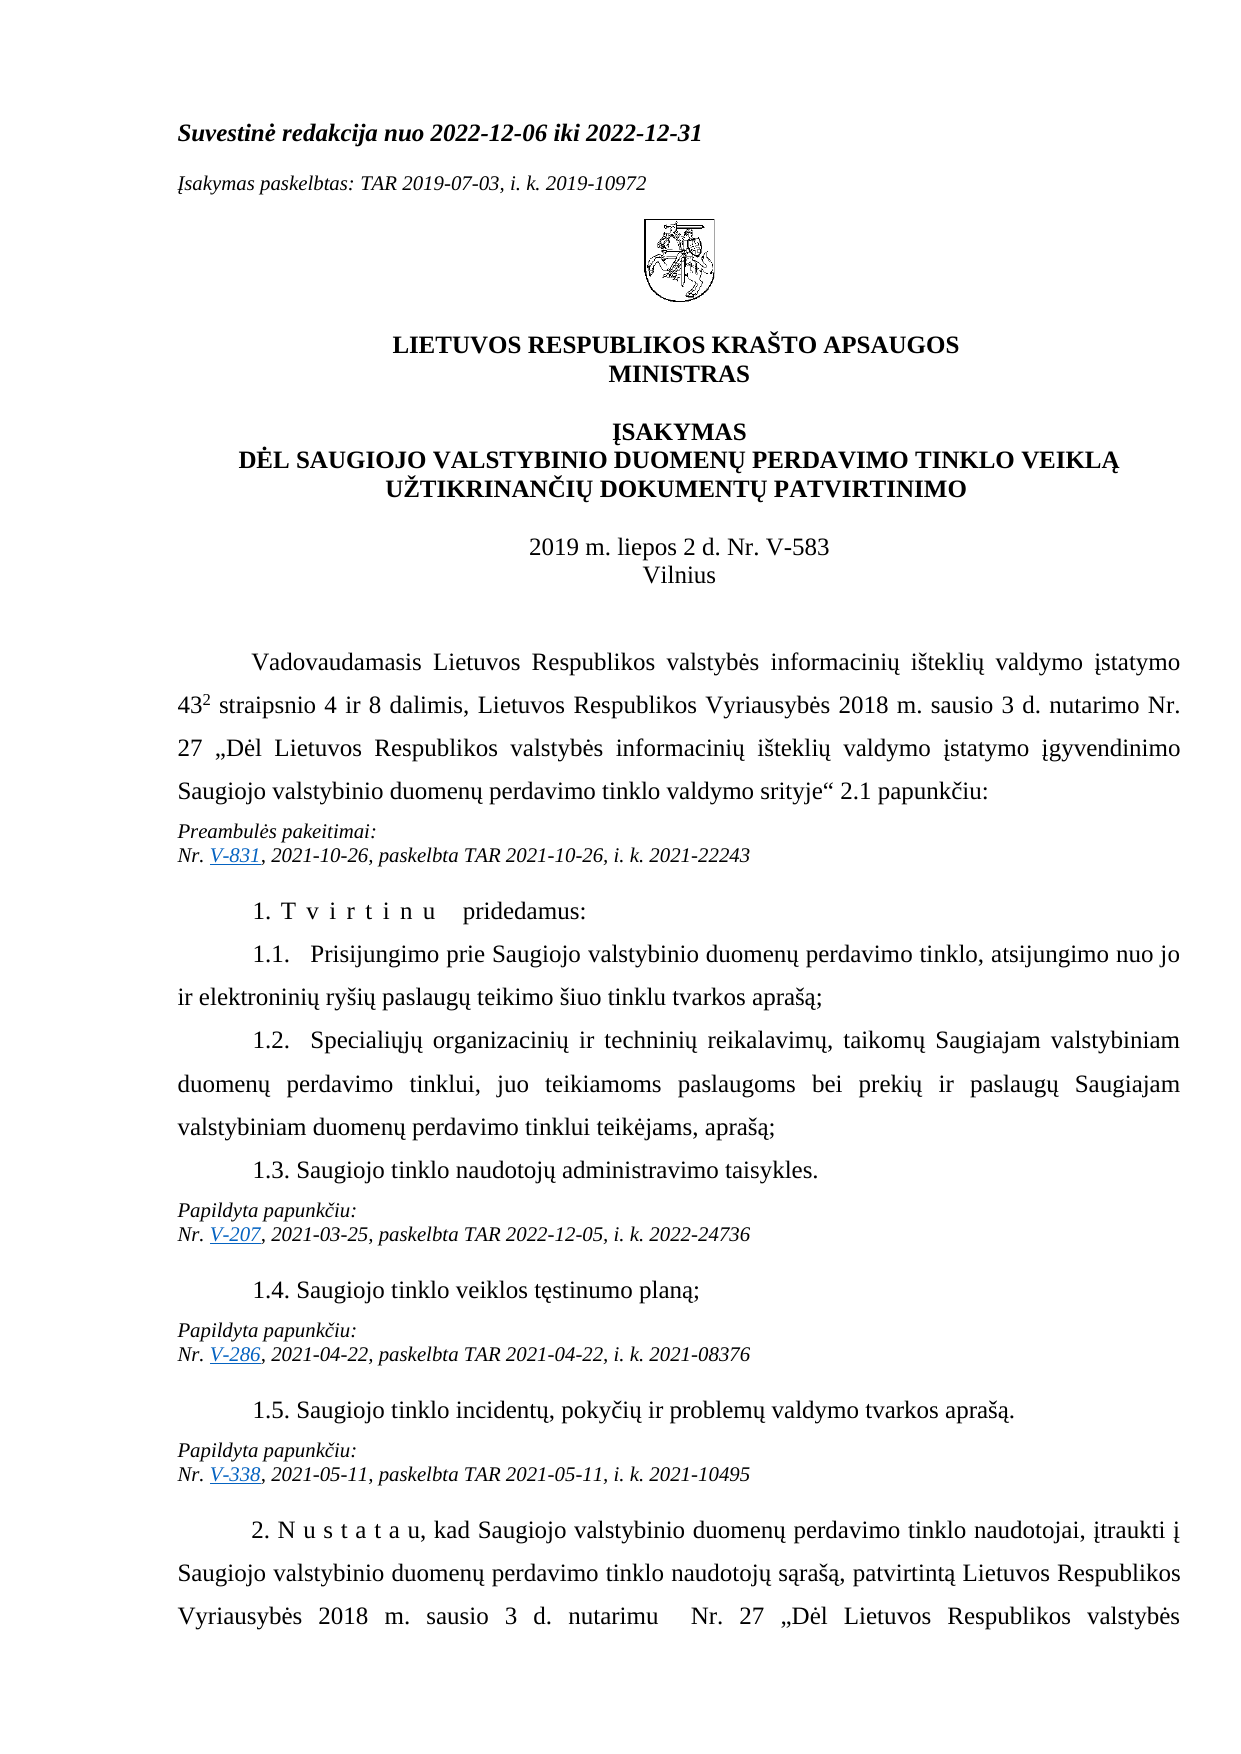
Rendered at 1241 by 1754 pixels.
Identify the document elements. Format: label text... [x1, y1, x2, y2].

text Nr. V-286, 2021-04-22, paskelbta TAR 2021-04-22, i. k. 2021-08376 [177, 1342, 1181, 1366]
text Įsakymas paskelbtas: TAR 2019-07-03, i. k. 2019-10972 [177, 171, 1181, 195]
text 1.5. Saugiojo tinklo incidentų, pokyčių ir problemų valdymo tvarkos aprašą. [177, 1395, 1181, 1424]
text Papildyta papunkčiu: [177, 1318, 1181, 1342]
text Nr. V-831, 2021-10-26, paskelbta TAR 2021-10-26, i. k. 2021-22243 [177, 843, 1181, 867]
text Suvestinė redakcija nuo 2022-12-06 iki 2022-12-31 [177, 118, 1181, 147]
text Vilnius [177, 561, 1181, 589]
text 1.1. Prisijungimo prie Saugiojo valstybinio duomenų perdavimo tinklo, atsijungimo nuo jo ir elektroninių ryšių paslaugų teikimo šiuo tinklu tvarkos aprašą; [177, 939, 1181, 1011]
text ĮSAKYMAS [177, 417, 1181, 446]
text Preambulės pakeitimai: [177, 819, 1181, 843]
text DĖL saugiojo valstybinio duomenų perdavimo tinklo veiklą užtiKrinančių dokumentų PAtvirtinimo [177, 446, 1181, 503]
text 2019 m. liepos 2 d. Nr. V-583 [177, 532, 1181, 561]
text 1.4. Saugiojo tinklo veiklos tęstinumo planą; [177, 1275, 1181, 1304]
text Papildyta papunkčiu: [177, 1438, 1181, 1462]
text 1. Tvirtinu pridedamus: [177, 896, 1181, 925]
text ministras [177, 359, 1181, 388]
text 1.2. Specialiųjų organizacinių ir techninių reikalavimų, taikomų Saugiajam valstybiniam duomenų perdavimo tinklui, juo teikiamoms paslaugoms bei prekių ir paslaugų Saugiajam valstybiniam duomenų perdavimo tinklui teikėjams, aprašą; [177, 1026, 1181, 1141]
text lietuvos respublikos krašto apsaugos [177, 331, 1181, 359]
text Vadovaudamasis Lietuvos Respublikos valstybės informacinių išteklių valdymo įstatymo 432 straipsnio 4 ir 8 dalimis, Lietuvos Respublikos Vyriausybės 2018 m. sausio 3 d. nutarimo Nr. 27 „Dėl Lietuvos Respublikos valstybės informacinių išteklių valdymo įstatymo įgyvendinimo Saugiojo valstybinio duomenų perdavimo tinklo valdymo srityje“ 2.1 papunkčiu: [177, 647, 1181, 805]
text Papildyta papunkčiu: [177, 1198, 1181, 1222]
text Nr. V-338, 2021-05-11, paskelbta TAR 2021-05-11, i. k. 2021-10495 [177, 1462, 1181, 1486]
text Nr. V-207, 2021-03-25, paskelbta TAR 2022-12-05, i. k. 2022-24736 [177, 1222, 1181, 1246]
text 1.3. Saugiojo tinklo naudotojų administravimo taisykles. [177, 1155, 1181, 1184]
text 2. N u s t a t a u, kad Saugiojo valstybinio duomenų perdavimo tinklo naudotojai, įtraukti į Saugiojo valstybinio duomenų perdavimo tinklo naudotojų sąrašą, patvirtintą Lietuvos Respublikos Vyriausybės 2018 m. sausio 3 d. nutarimu Nr. 27 „Dėl Lietuvos Respublikos valstybės [177, 1515, 1181, 1630]
